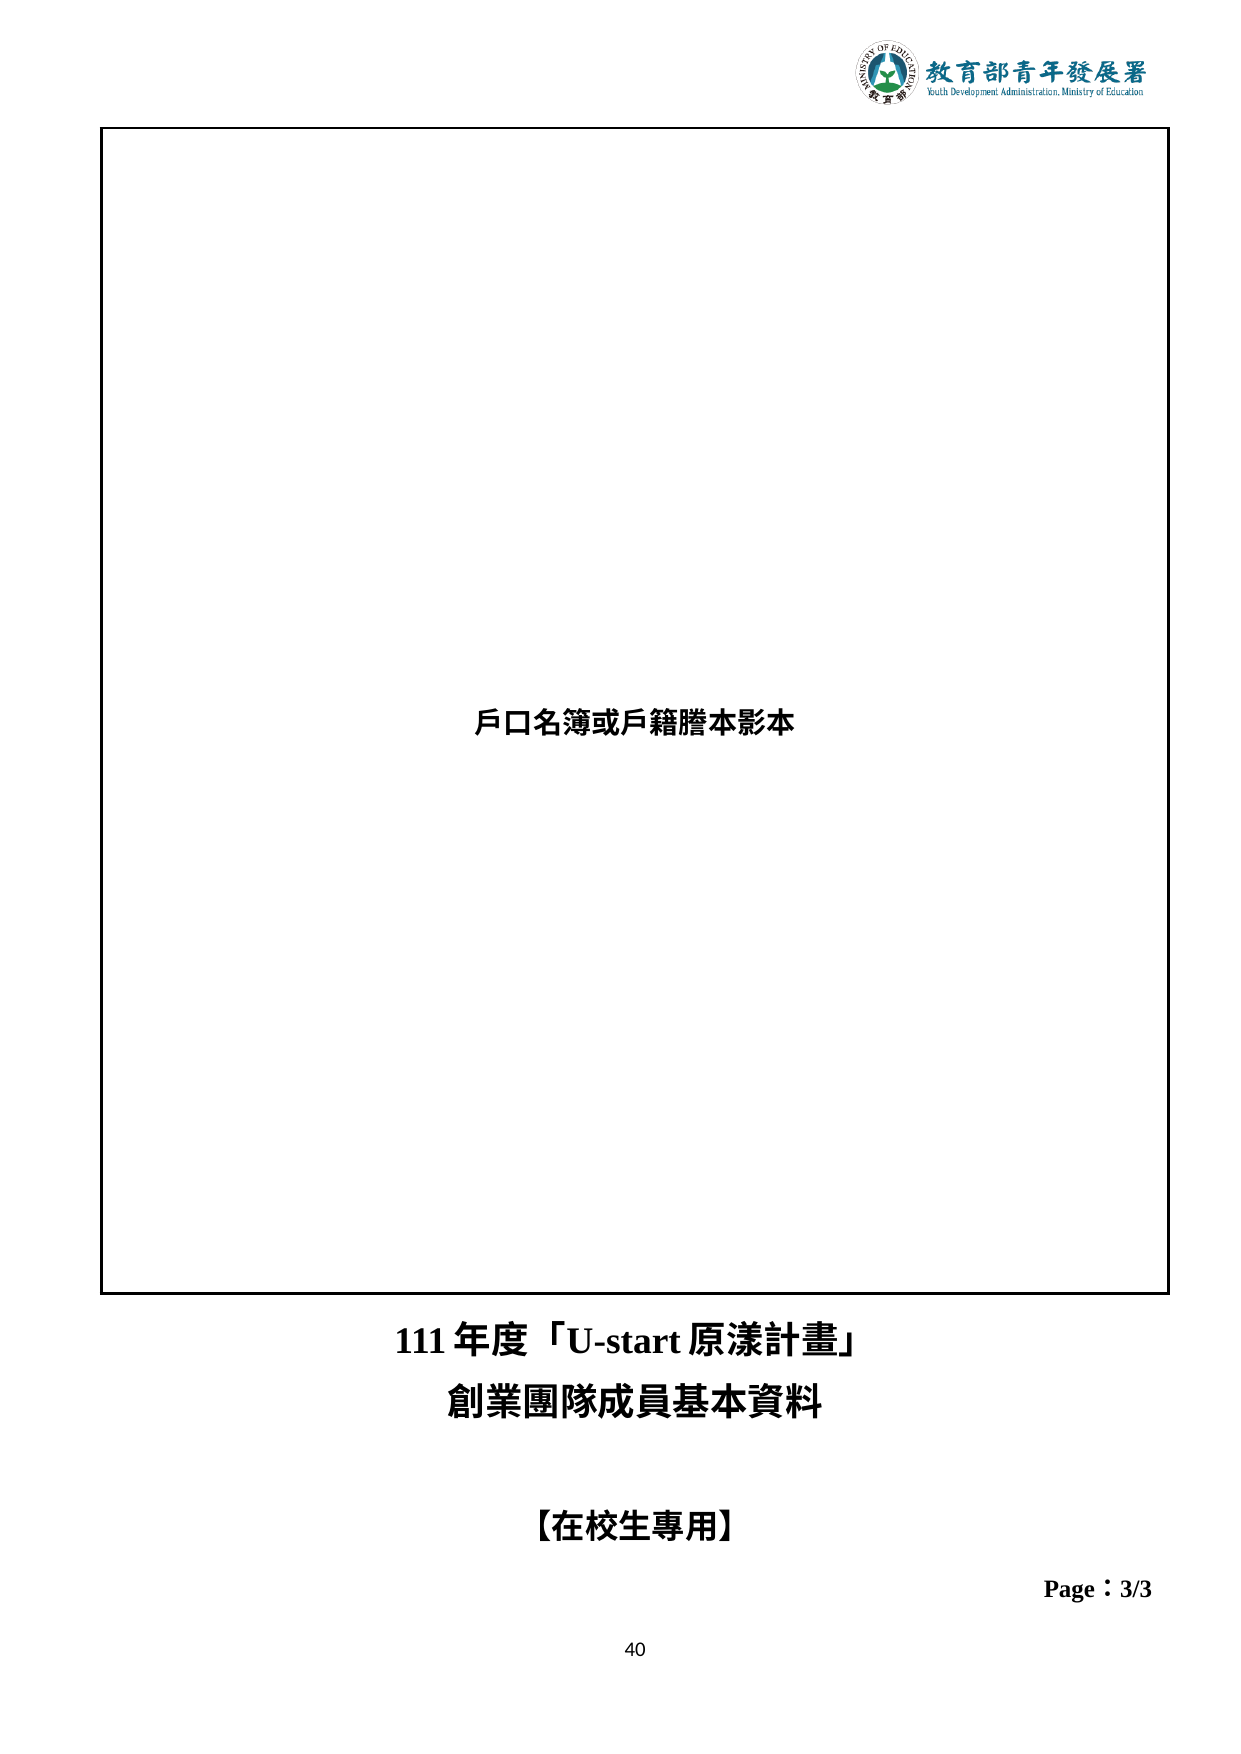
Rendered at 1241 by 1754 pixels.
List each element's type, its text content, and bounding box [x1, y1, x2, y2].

text 111年度「U-start原漾計畫」 [118, 1295, 1152, 1357]
text 【在校生專用】 [118, 1482, 1152, 1545]
text Page：3/3 [118, 1545, 1152, 1607]
table_cell 戶口名簿或戶籍謄本影本 [103, 129, 1167, 1292]
text 創業團隊成員基本資料 [118, 1357, 1152, 1420]
